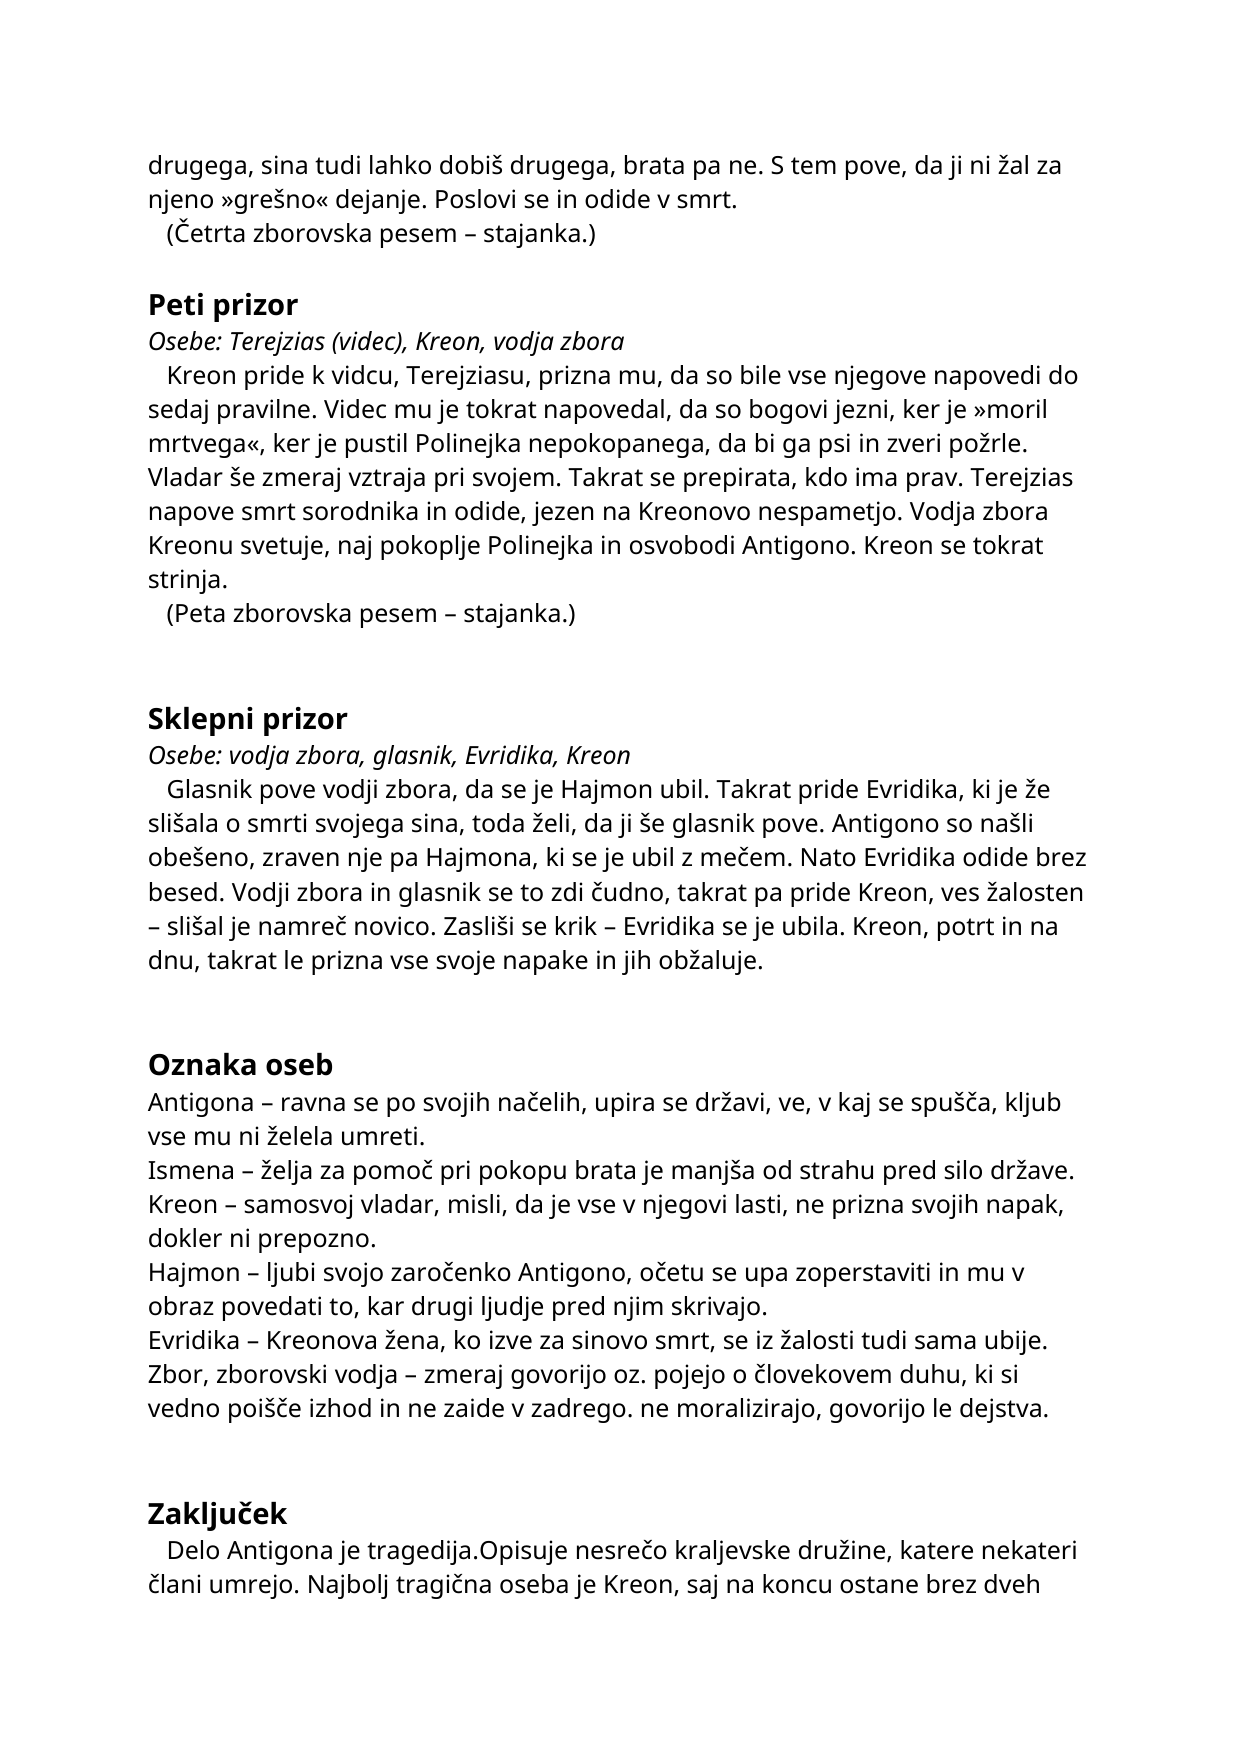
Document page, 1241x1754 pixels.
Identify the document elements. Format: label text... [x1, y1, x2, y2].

text Osebe: Terejzias (videc), Kreon, vodja zbora [148, 323, 1093, 358]
text Peti prizor [148, 284, 1093, 323]
text Hajmon – ljubi svojo zaročenko Antigono, očetu se upa zoperstaviti in mu v obraz povedati to, kar drugi ljudje pred njim skrivajo. [148, 1254, 1093, 1323]
text Kreon pride k vidcu, Terejziasu, prizna mu, da so bile vse njegove napovedi do sedaj pravilne. Videc mu je tokrat napovedal, da so bogovi jezni, ker je »moril mrtvega«, ker je pustil Polinejka nepokopanega, da bi ga psi in zveri požrle. Vladar še zmeraj vztraja pri svojem. Takrat se prepirata, kdo ima prav. Terejzias napove smrt sorodnika in odide, jezen na Kreonovo nespametjo. Vodja zbora Kreonu svetuje, naj pokoplje Polinejka in osvobodi Antigono. Kreon se tokrat strinja. [148, 358, 1093, 596]
text Kreon – samosvoj vladar, misli, da je vse v njegovi lasti, ne prizna svojih napak, dokler ni prepozno. [148, 1186, 1093, 1254]
text Oznaka oseb [148, 1044, 1093, 1084]
text Zbor, zborovski vodja – zmeraj govorijo oz. pojejo o človekovem duhu, ki si vedno poišče izhod in ne zaide v zadrego. ne moralizirajo, govorijo le dejstva. [148, 1357, 1093, 1425]
text Delo Antigona je tragedija.Opisuje nesrečo kraljevske družine, katere nekateri člani umrejo. Najbolj tragična oseba je Kreon, saj na koncu ostane brez dveh [148, 1533, 1093, 1601]
text Antigona – ravna se po svojih načelih, upira se državi, ve, v kaj se spušča, kljub vse mu ni želela umreti. [148, 1084, 1093, 1152]
text Evridika – Kreonova žena, ko izve za sinovo smrt, se iz žalosti tudi sama ubije. [148, 1323, 1093, 1357]
text Ismena – želja za pomoč pri pokopu brata je manjša od strahu pred silo države. [148, 1152, 1093, 1186]
text drugega, sina tudi lahko dobiš drugega, brata pa ne. S tem pove, da ji ni žal za njeno »grešno« dejanje. Poslovi se in odide v smrt. [148, 148, 1093, 216]
text (Četrta zborovska pesem – stajanka.) [148, 216, 1093, 250]
text (Peta zborovska pesem – stajanka.) [148, 596, 1093, 630]
text Sklepni prizor [148, 698, 1093, 738]
text Osebe: vodja zbora, glasnik, Evridika, Kreon [148, 738, 1093, 772]
text Glasnik pove vodji zbora, da se je Hajmon ubil. Takrat pride Evridika, ki je že slišala o smrti svojega sina, toda želi, da ji še glasnik pove. Antigono so našli obešeno, zraven nje pa Hajmona, ki se je ubil z mečem. Nato Evridika odide brez besed. Vodji zbora in glasnik se to zdi čudno, takrat pa pride Kreon, ves žalosten – slišal je namreč novico. Zasliši se krik – Evridika se je ubila. Kreon, potrt in na dnu, takrat le prizna vse svoje napake in jih obžaluje. [148, 772, 1093, 976]
text Zaključek [148, 1493, 1093, 1533]
